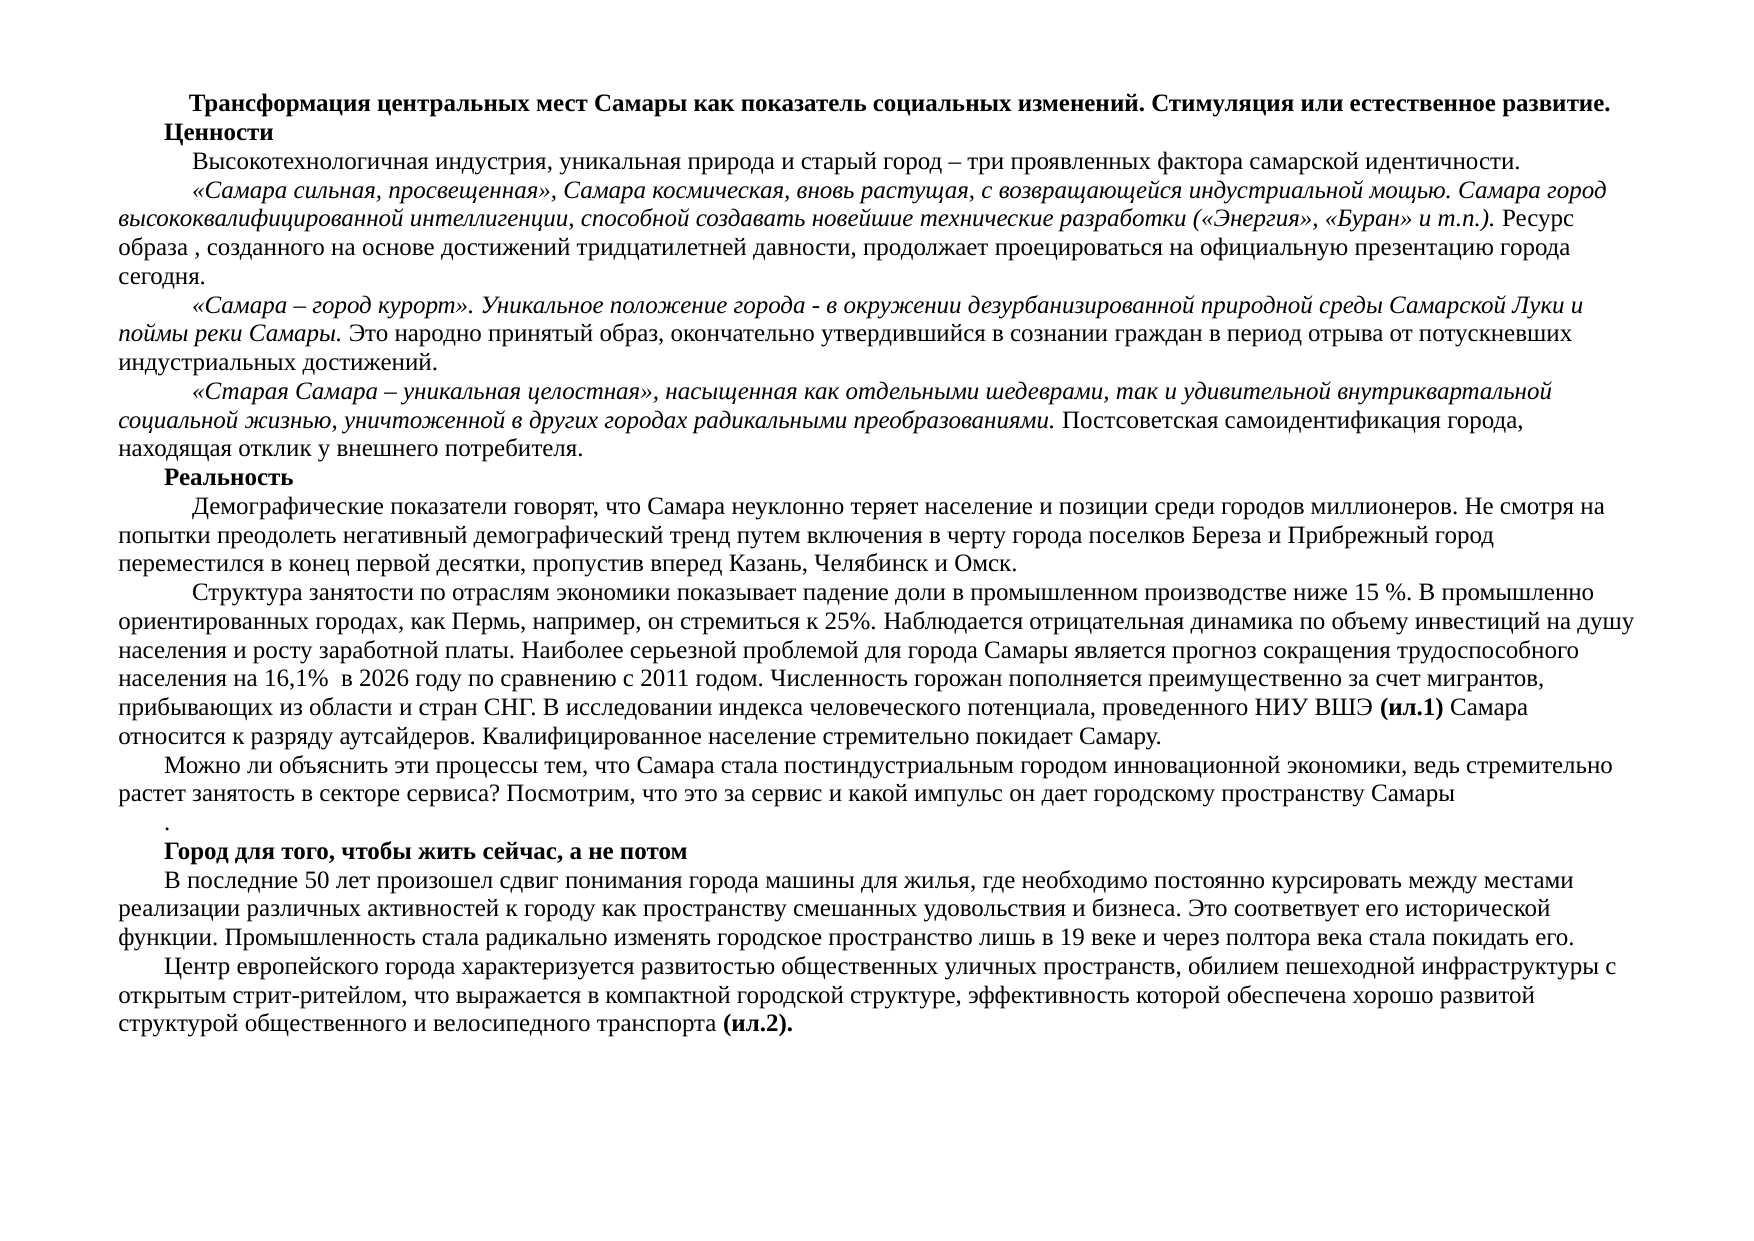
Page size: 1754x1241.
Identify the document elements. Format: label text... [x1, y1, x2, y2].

text . [118, 807, 1636, 836]
text «Самара – город курорт». Уникальное положение города - в окружении дезурбанизированной природной среды Самарской Луки и поймы реки Самары. Это народно принятый образ, окончательно утвердившийся в сознании граждан в период отрыва от потускневших индустриальных достижений. [118, 290, 1636, 376]
text Центр европейского города характеризуется развитостью общественных уличных пространств, обилием пешеходной инфраструктуры с открытым стрит-ритейлом, что выражается в компактной городской структуре, эффективность которой обеспечена хорошо развитой структурой общественного и велосипедного транспорта (ил.2). [118, 951, 1636, 1037]
text Реальность [118, 462, 1636, 491]
text «Самара сильная, просвещенная», Самара космическая, вновь растущая, с возвращающейся индустриальной мощью. Самара город высококвалифицированной интеллигенции, способной создавать новейшие технические разработки («Энергия», «Буран» и т.п.). Ресурс образа , созданного на основе достижений тридцатилетней давности, продолжает проецироваться на официальную презентацию города сегодня. [118, 175, 1636, 290]
text Можно ли объяснить эти процессы тем, что Самара стала постиндустриальным городом инновационной экономики, ведь стремительно растет занятость в секторе сервиса? Посмотрим, что это за сервис и какой импульс он дает городскому пространству Самары [118, 750, 1636, 807]
text Ценности [118, 117, 1636, 146]
text Трансформация центральных мест Самары как показатель социальных изменений. Стимуляция или естественное развитие. [118, 88, 1636, 117]
text Город для того, чтобы жить сейчас, а не потом [118, 836, 1636, 865]
text В последние 50 лет произошел сдвиг понимания города машины для жилья, где необходимо постоянно курсировать между местами реализации различных активностей к городу как пространству смешанных удовольствия и бизнеса. Это соответвует его исторической функции. Промышленность стала радикально изменять городское пространство лишь в 19 веке и через полтора века стала покидать его. [118, 865, 1636, 951]
text Высокотехнологичная индустрия, уникальная природа и старый город – три проявленных фактора самарской идентичности. [118, 146, 1636, 175]
text Структура занятости по отраслям экономики показывает падение доли в промышленном производстве ниже 15 %. В промышленно ориентированных городах, как Пермь, например, он стремиться к 25%. Наблюдается отрицательная динамика по объему инвестиций на душу населения и росту заработной платы. Наиболее серьезной проблемой для города Самары является прогноз сокращения трудоспособного населения на 16,1% в 2026 году по сравнению с 2011 годом. Численность горожан пополняется преимущественно за счет мигрантов, прибывающих из области и стран СНГ. В исследовании индекса человеческого потенциала, проведенного НИУ ВШЭ (ил.1) Самара относится к разряду аутсайдеров. Квалифицированное население стремительно покидает Самару. [118, 577, 1636, 750]
text «Старая Самара – уникальная целостная», насыщенная как отдельными шедеврами, так и удивительной внутриквартальной социальной жизнью, уничтоженной в других городах радикальными преобразованиями. Постсоветская самоидентификация города, находящая отклик у внешнего потребителя. [118, 376, 1636, 462]
text Демографические показатели говорят, что Самара неуклонно теряет население и позиции среди городов миллионеров. Не смотря на попытки преодолеть негативный демографический тренд путем включения в черту города поселков Береза и Прибрежный город переместился в конец первой десятки, пропустив вперед Казань, Челябинск и Омск. [118, 491, 1636, 577]
